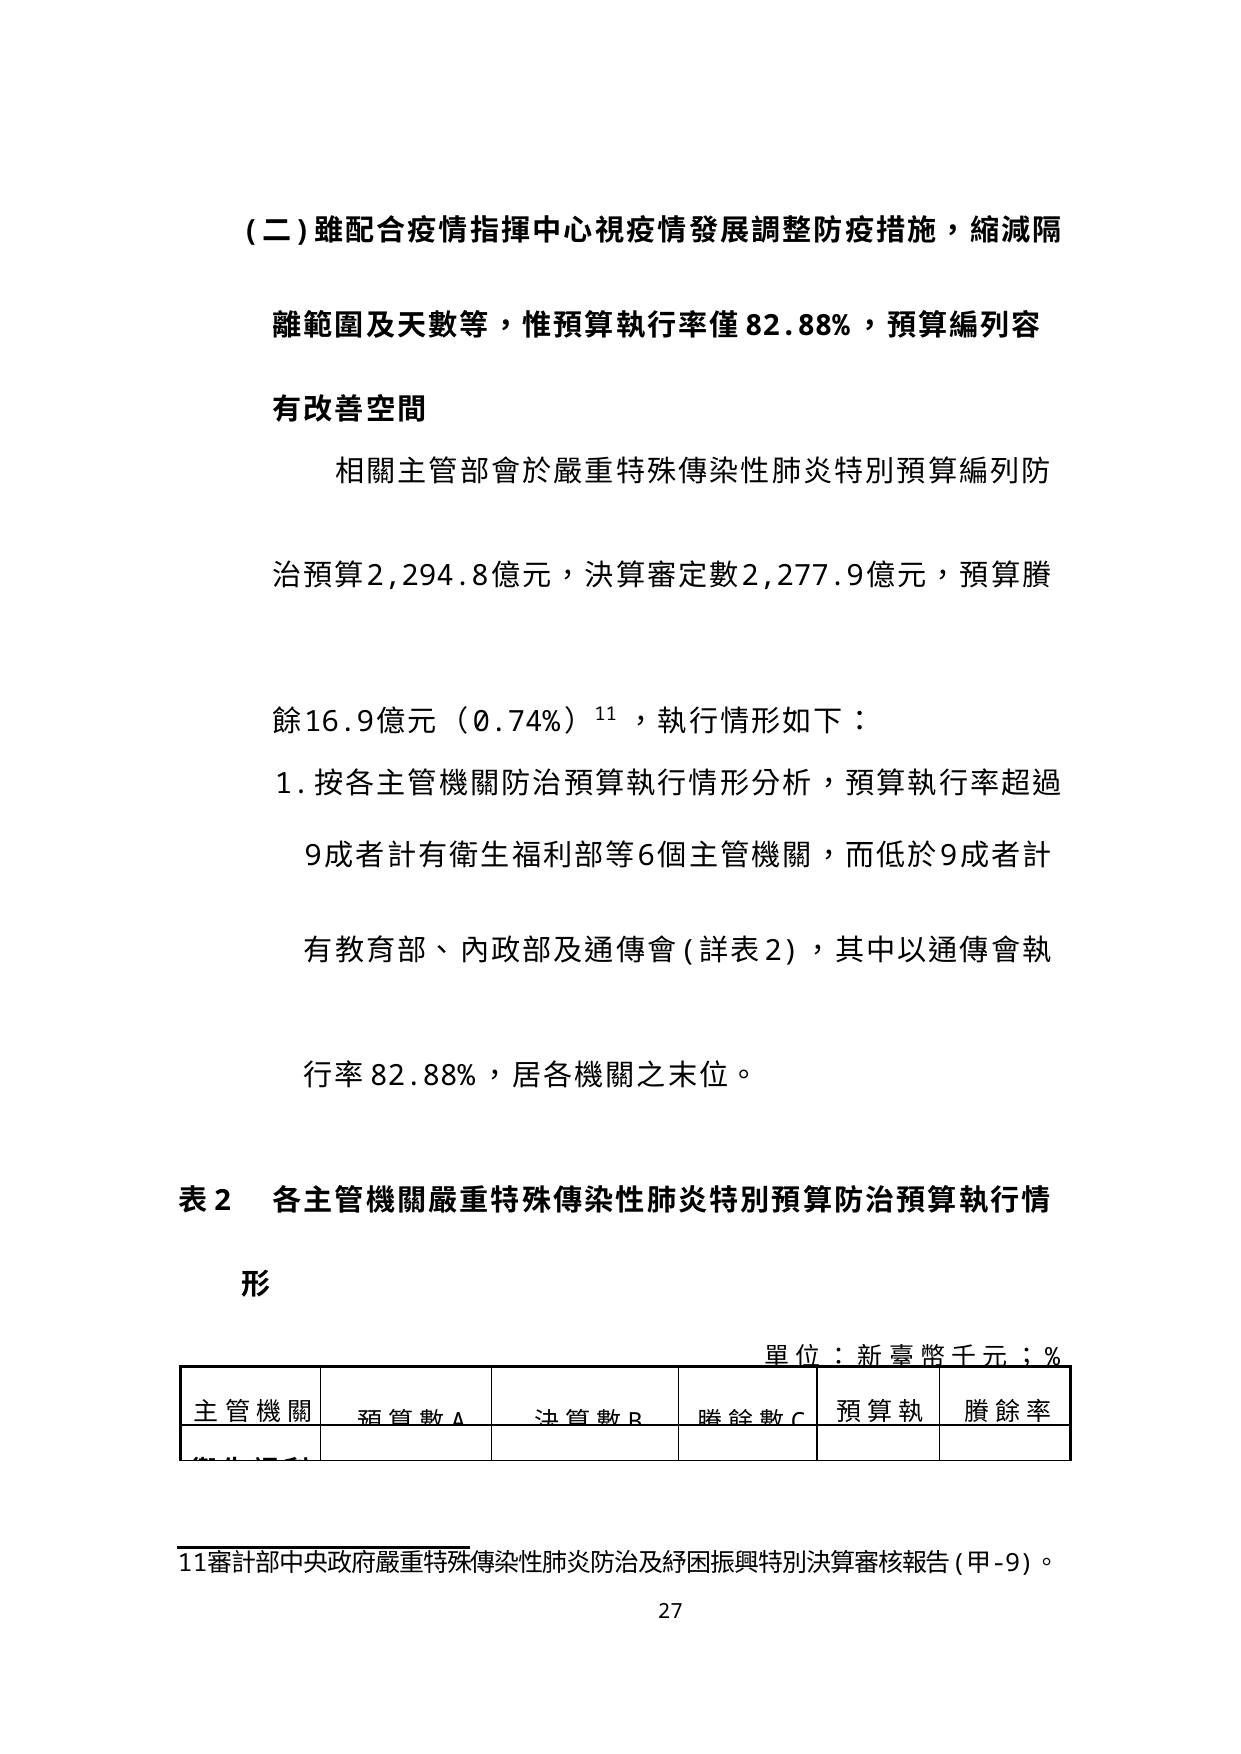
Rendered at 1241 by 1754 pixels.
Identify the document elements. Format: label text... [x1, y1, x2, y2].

table_header 預算數A [321, 1368, 491, 1424]
text 審計部中央政府嚴重特殊傳染性肺炎防治及紓困振興特別決算審核報告(甲-9)。 [177, 1548, 1063, 1577]
text 相關主管部會於嚴重特殊傳染性肺炎特別預算編列防治預算2,294.8億元，決算審定數2,277.9億元，預算賸餘16.9億元（0.74%），執行情形如下： [266, 427, 1063, 740]
table_header 決算數B [492, 1368, 678, 1424]
text 表2 各主管機關嚴重特殊傳染性肺炎特別預算防治預算執行情形 [177, 1115, 1063, 1302]
table_cell 99.86 [818, 1426, 939, 1459]
table_cell 207,836,437 [492, 1426, 678, 1459]
table_header 主管機關 [182, 1368, 320, 1424]
table_cell 0.14 [940, 1426, 1069, 1459]
table_cell 208,133,854 [321, 1426, 491, 1459]
table_header 賸餘數C [679, 1368, 816, 1424]
table_cell 297,417 [679, 1426, 816, 1459]
table_header 賸餘率C/A [940, 1368, 1069, 1424]
text 單位：新臺幣千元；% [177, 1302, 1063, 1365]
text (二)雖配合疫情指揮中心視疫情發展調整防疫措施，縮減隔離範圍及天數等，惟預算執行率僅82.88%，預算編列容有改善空間 [236, 177, 1063, 427]
text 1.按各主管機關防治預算執行情形分析，預算執行率超過9成者計有衛生福利部等6個主管機關，而低於9成者計有教育部、內政部及通傳會(詳表2)，其中以通傳會執行率82.88%，居各機關之末位。 [266, 740, 1063, 1115]
table_header 預算執行率B/A [818, 1368, 939, 1424]
table_cell 衛生福利部 [182, 1426, 320, 1459]
